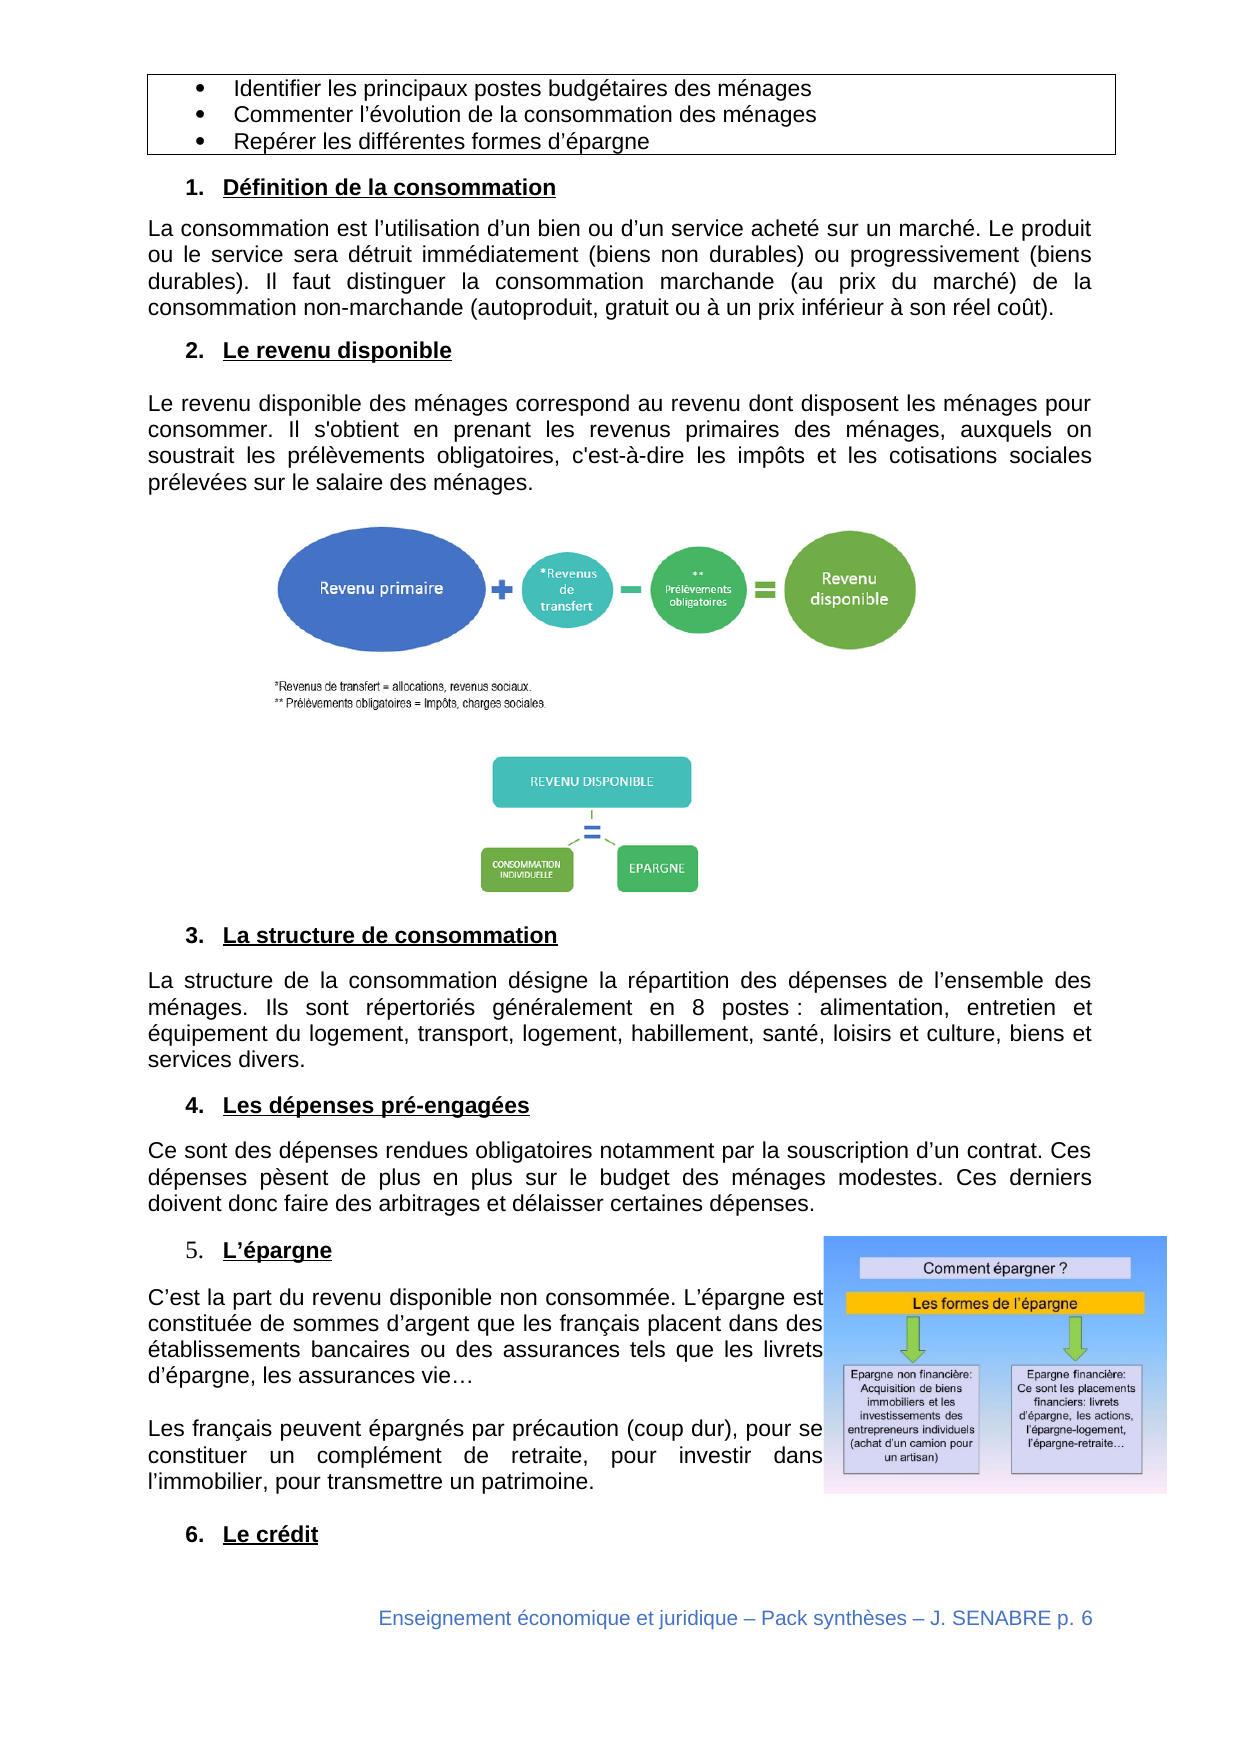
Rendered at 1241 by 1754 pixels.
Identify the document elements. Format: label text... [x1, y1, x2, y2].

list La structure de consommation [185, 922, 1092, 948]
list Les dépenses pré-engagées [185, 1092, 1092, 1118]
text La structure de la consommation désigne la répartition des dépenses de l’ensemble des ménages. Ils sont répertoriés généralement en 8 postes : alimentation, entretien et équipement du logement, transport, logement, habillement, santé, loisirs et culture, biens et services divers. [148, 967, 1092, 1073]
text La consommation est l’utilisation d’un bien ou d’un service acheté sur un marché. Le produit ou le service sera détruit immédiatement (biens non durables) ou progressivement (biens durables). Il faut distinguer la consommation marchande (au prix du marché) de la consommation non-marchande (autoproduit, gratuit ou à un prix inférieur à son réel coût). [148, 215, 1092, 320]
text Le revenu disponible des ménages correspond au revenu dont disposent les ménages pour consommer. Il s'obtient en prenant les revenus primaires des ménages, auxquels on soustrait les prélèvements obligatoires, c'est-à-dire les impôts et les cotisations sociales prélevées sur le salaire des ménages. [148, 390, 1092, 495]
table_cell Question : quelles sont les principales tendances de consommation des ménages ? Identifier les principaux postes budgétaires des ménages Commenter l’évolution de la consommation des ménages Repérer les différentes formes d’épargne [148, 75, 1115, 154]
list L’épargne [185, 1236, 823, 1264]
text Ce sont des dépenses rendues obligatoires notamment par la souscription d’un contrat. Ces dépenses pèsent de plus en plus sur le budget des ménages modestes. Ces derniers doivent donc faire des arbitrages et délaisser certaines dépenses. [148, 1137, 1092, 1216]
text C’est la part du revenu disponible non consommée. L’épargne est constituée de sommes d’argent que les français placent dans des établissements bancaires ou des assurances tels que les livrets d’épargne, les assurances vie… [148, 1283, 823, 1389]
list Le revenu disponible [185, 337, 1092, 363]
text Les français peuvent épargnés par précaution (coup dur), pour se constituer un complément de retraite, pour investir dans l’immobilier, pour transmettre un patrimoine. [148, 1415, 823, 1494]
list Le crédit [185, 1521, 1092, 1547]
list Définition de la consommation [185, 174, 1092, 201]
